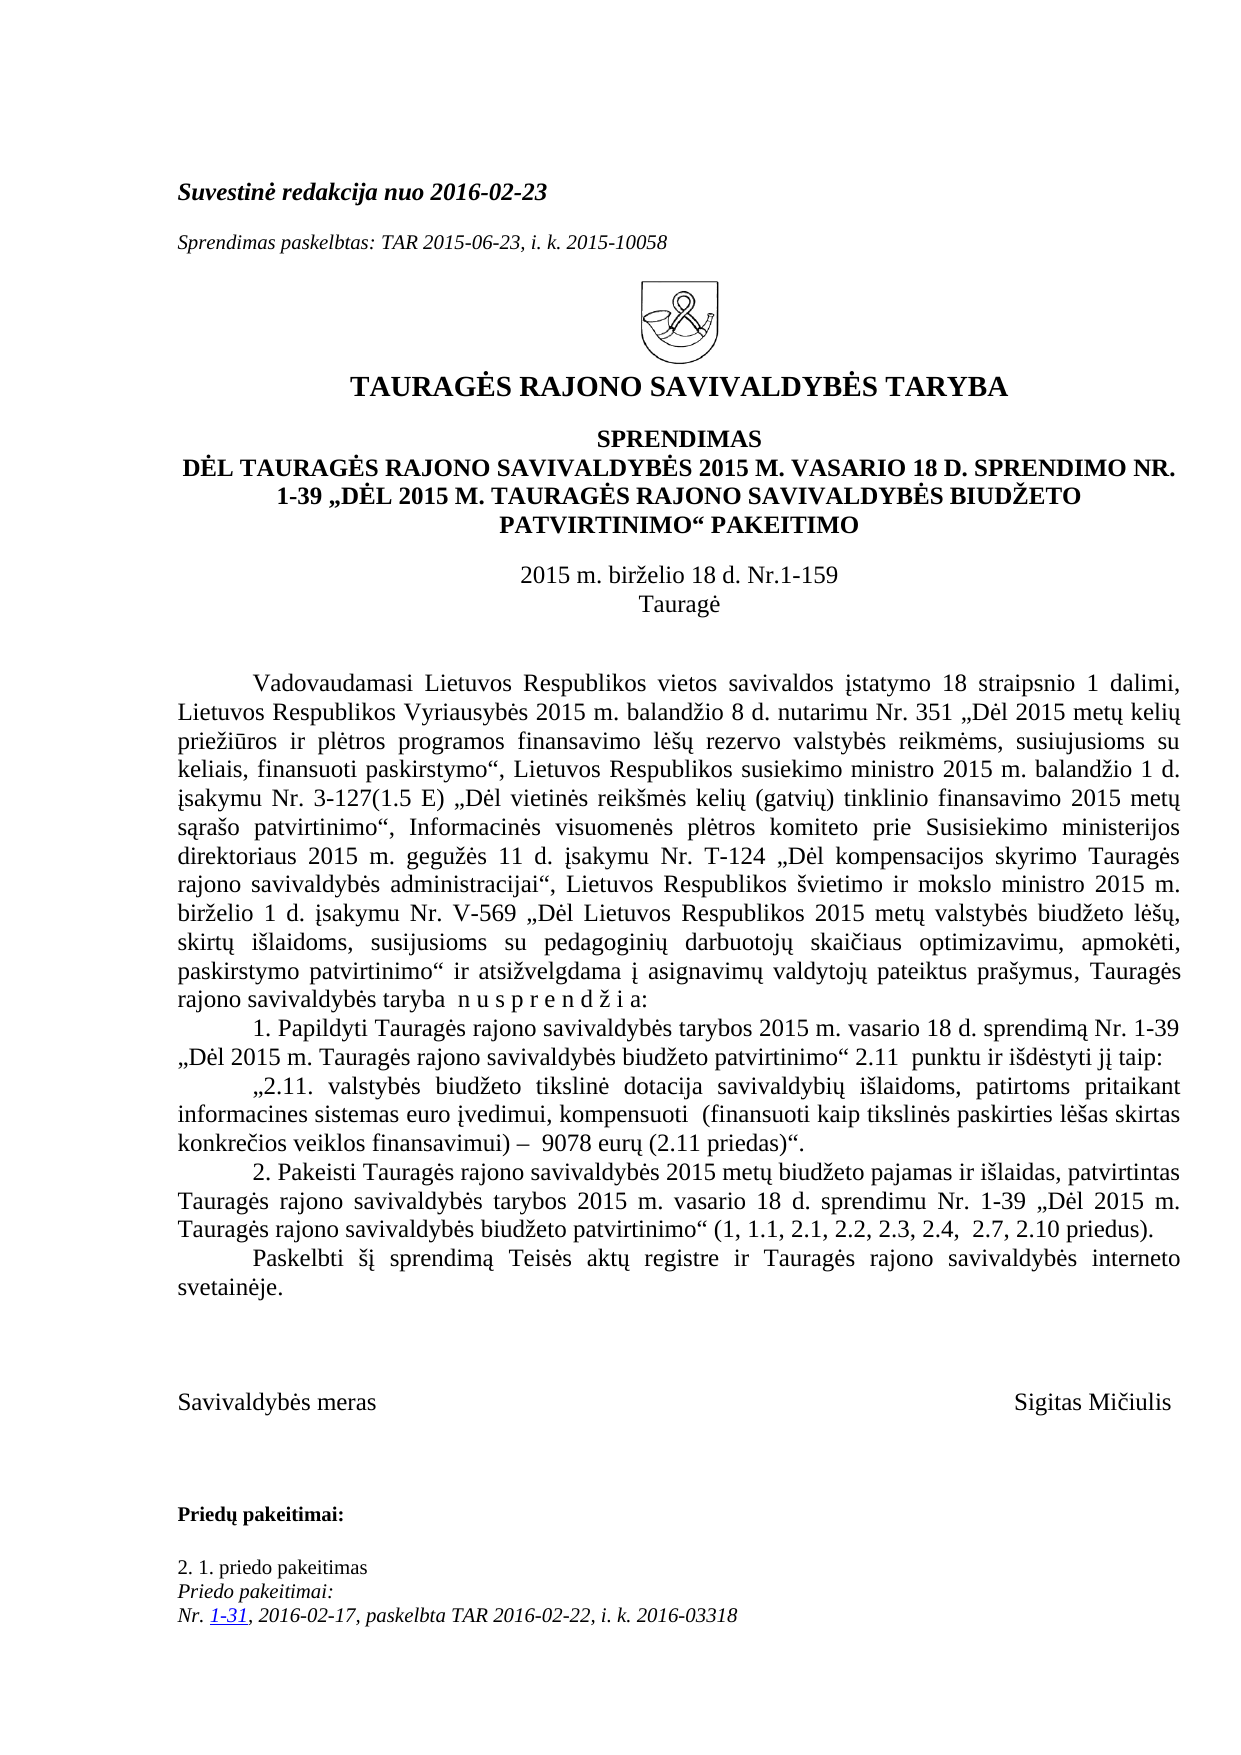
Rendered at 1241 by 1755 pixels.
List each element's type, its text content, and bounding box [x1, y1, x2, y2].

text Nr. 1-31, 2016-02-17, paskelbta TAR 2016-02-22, i. k. 2016-03318 [177, 1603, 1181, 1627]
text Priedų pakeitimai: [177, 1502, 1181, 1526]
text TAURAGĖS RAJONO SAVIVALDYBĖS TARYBA [177, 369, 1181, 402]
text Sprendimas paskelbtas: TAR 2015-06-23, i. k. 2015-10058 [177, 230, 1181, 254]
text 2. 1. priedo pakeitimas [177, 1555, 1181, 1579]
text „2.11. valstybės biudžeto tikslinė dotacija savivaldybių išlaidoms, patirtoms pritaikant informacines sistemas euro įvedimui, kompensuoti (finansuoti kaip tikslinės paskirties lėšas skirtas konkrečios veiklos finansavimui) – 9078 eurų (2.11 priedas)“. [177, 1071, 1181, 1157]
text Savivaldybės meras Sigitas Mičiulis [177, 1387, 1181, 1416]
text 2015 m. birželio 18 d. Nr.1-159 [177, 560, 1181, 589]
text Suvestinė redakcija nuo 2016-02-23 [177, 177, 1181, 206]
text 2. Pakeisti Tauragės rajono savivaldybės 2015 metų biudžeto pajamas ir išlaidas, patvirtintas Tauragės rajono savivaldybės tarybos 2015 m. vasario 18 d. sprendimu Nr. 1-39 „Dėl 2015 m. Tauragės rajono savivaldybės biudžeto patvirtinimo“ (1, 1.1, 2.1, 2.2, 2.3, 2.4, 2.7, 2.10 priedus). [177, 1157, 1181, 1243]
text Paskelbti šį sprendimą Teisės aktų registre ir Tauragės rajono savivaldybės interneto svetainėje. [177, 1243, 1181, 1301]
text SPRENDIMAS [177, 424, 1181, 453]
text 1. Papildyti Tauragės rajono savivaldybės tarybos 2015 m. vasario 18 d. sprendimą Nr. 1-39 „Dėl 2015 m. Tauragės rajono savivaldybės biudžeto patvirtinimo“ 2.11 punktu ir išdėstyti jį taip: [177, 1013, 1181, 1071]
text Tauragė [177, 589, 1181, 618]
text Vadovaudamasi Lietuvos Respublikos vietos savivaldos įstatymo 18 straipsnio 1 dalimi, Lietuvos Respublikos Vyriausybės 2015 m. balandžio 8 d. nutarimu Nr. 351 „Dėl 2015 metų kelių priežiūros ir plėtros programos finansavimo lėšų rezervo valstybės reikmėms, susiujusioms su keliais, finansuoti paskirstymo“, Lietuvos Respublikos susiekimo ministro 2015 m. balandžio 1 d. įsakymu Nr. 3-127(1.5 E) „Dėl vietinės reikšmės kelių (gatvių) tinklinio finansavimo 2015 metų sąrašo patvirtinimo“, Informacinės visuomenės plėtros komiteto prie Susisiekimo ministerijos direktoriaus 2015 m. gegužės 11 d. įsakymu Nr. T-124 „Dėl kompensacijos skyrimo Tauragės rajono savivaldybės administracijai“, Lietuvos Respublikos švietimo ir mokslo ministro 2015 m. birželio 1 d. įsakymu Nr. V-569 „Dėl Lietuvos Respublikos 2015 metų valstybės biudžeto lėšų, skirtų išlaidoms, susijusioms su pedagoginių darbuotojų skaičiaus optimizavimu, apmokėti, paskirstymo patvirtinimo“ ir atsižvelgdama į asignavimų valdytojų pateiktus prašymus, Tauragės rajono savivaldybės taryba nusprendžia: [177, 668, 1181, 1013]
text Priedo pakeitimai: [177, 1579, 1181, 1603]
text DĖL TAURAGĖS RAJONO SAVIVALDYBĖS 2015 M. VASARIO 18 D. SPRENDIMO NR. 1-39 „DĖL 2015 M. TAURAGĖS RAJONO SAVIVALDYBĖS BIUDŽETO PATVIRTINIMO“ PAKEITIMO [177, 453, 1181, 539]
